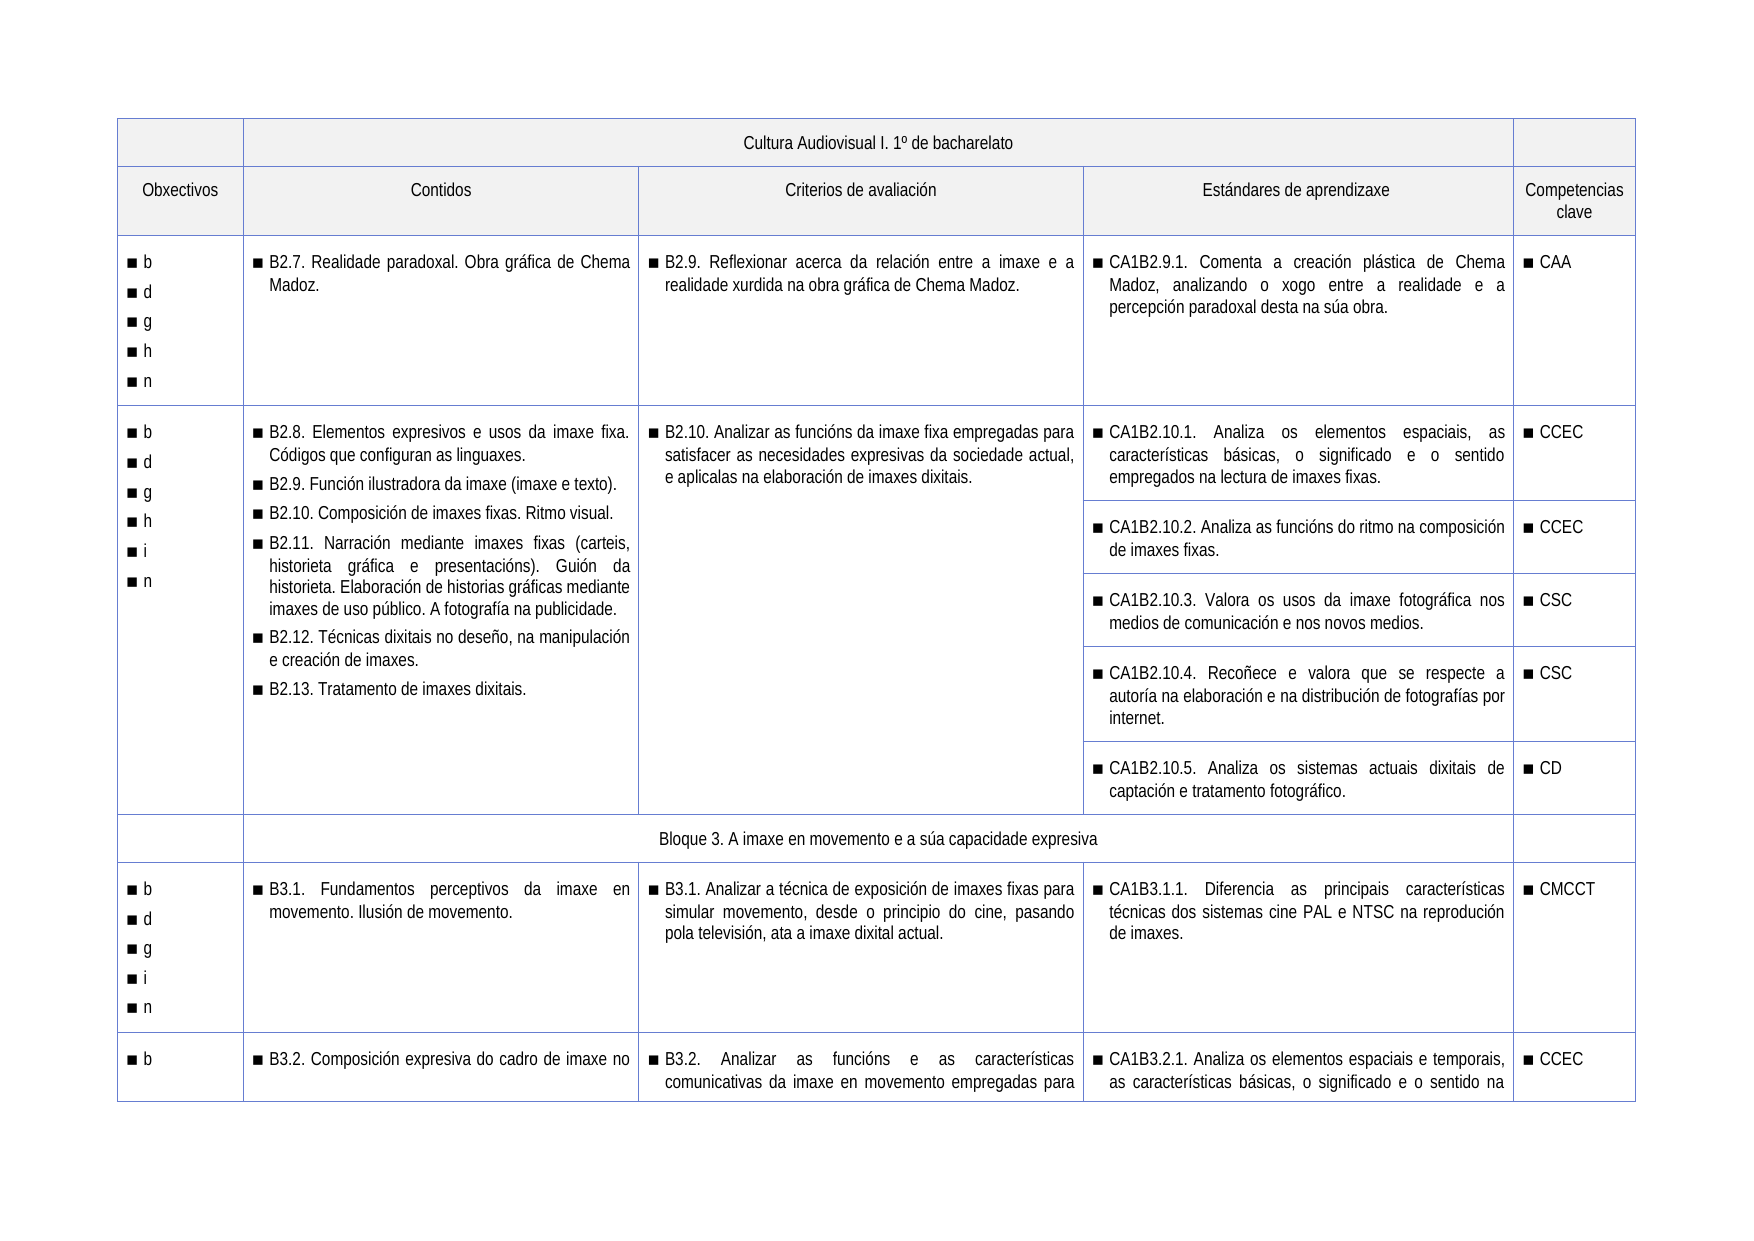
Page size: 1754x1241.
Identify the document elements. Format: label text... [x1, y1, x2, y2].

table_cell Estándares de aprendizaxe [1084, 167, 1513, 235]
table_cell CCEC [1514, 406, 1635, 500]
table_cell B2.7. Realidade paradoxal. Obra gráfica de Chema Madoz. [244, 236, 638, 405]
table_cell CA1B2.10.5. Analiza os sistemas actuais dixitais de captación e tratamento fotográfico. [1084, 742, 1513, 814]
table_cell B3.2. Composición expresiva do cadro de imaxe no [244, 1033, 638, 1101]
table_cell CSC [1514, 647, 1635, 741]
table_cell B3.2. Analizar as funcións e as características comunicativas da imaxe en movemento empregadas para [639, 1033, 1083, 1101]
table_cell B2.9. Reflexionar acerca da relación entre a imaxe e a realidade xurdida na obra gráfica de Chema Madoz. [639, 236, 1083, 405]
table_cell B2.8. Elementos expresivos e usos da imaxe fixa. Códigos que configuran as linguaxes. B2.9. Función ilustradora da imaxe (imaxe e texto). B2.10. Composición de imaxes fixas. Ritmo visual. B2.11. Narración mediante imaxes fixas (carteis, historieta gráfica e presentacións). Guión da historieta. Elaboración de historias gráficas mediante imaxes de uso público. A fotografía na publicidade. B2.12. Técnicas dixitais no deseño, na manipulación e creación de imaxes. B2.13. Tratamento de imaxes dixitais. [244, 406, 638, 814]
table_cell CA1B2.10.1. Analiza os elementos espaciais, as características básicas, o significado e o sentido empregados na lectura de imaxes fixas. [1084, 406, 1513, 500]
table_cell CA1B2.10.4. Recoñece e valora que se respecte a autoría na elaboración e na distribución de fotografías por internet. [1084, 647, 1513, 741]
table_cell Competencias clave [1514, 167, 1635, 235]
table_cell CA1B2.10.2. Analiza as funcións do ritmo na composición de imaxes fixas. [1084, 501, 1513, 573]
table_cell Bloque 3. A imaxe en movemento e a súa capacidade expresiva [244, 815, 1513, 862]
table_cell CA1B2.10.3. Valora os usos da imaxe fotográfica nos medios de comunicación e nos novos medios. [1084, 574, 1513, 646]
table_cell CCEC [1514, 1033, 1635, 1101]
table_cell CCEC [1514, 501, 1635, 573]
table_cell b d g h n [118, 1033, 243, 1101]
table_cell CA1B3.1.1. Diferencia as principais características técnicas dos sistemas cine PAL e NTSC na reprodución de imaxes. [1084, 863, 1513, 1032]
table_cell b d g h n [118, 236, 243, 405]
table_header Cultura Audiovisual I. 1º de bacharelato [244, 119, 1513, 166]
table_cell CMCCT [1514, 863, 1635, 1032]
table_cell B2.10. Analizar as funcións da imaxe fixa empregadas para satisfacer as necesidades expresivas da sociedade actual, e aplicalas na elaboración de imaxes dixitais. [639, 406, 1083, 814]
table_cell CSC [1514, 574, 1635, 646]
table_cell Criterios de avaliación [639, 167, 1083, 235]
table_cell [1514, 815, 1635, 862]
table_cell CAA [1514, 236, 1635, 405]
table_cell Contidos [244, 167, 638, 235]
table_cell b d g i n [118, 863, 243, 1032]
table_cell [118, 815, 243, 862]
table_cell B3.1. Fundamentos perceptivos da imaxe en movemento. Ilusión de movemento. [244, 863, 638, 1032]
table_cell CA1B3.2.1. Analiza os elementos espaciais e temporais, as características básicas, o significado e o sentido na [1084, 1033, 1513, 1101]
table_cell Obxectivos [118, 167, 243, 235]
table_cell CA1B2.9.1. Comenta a creación plástica de Chema Madoz, analizando o xogo entre a realidade e a percepción paradoxal desta na súa obra. [1084, 236, 1513, 405]
table_cell CD [1514, 742, 1635, 814]
table_header [1514, 119, 1635, 166]
table_cell b d g h i n [118, 406, 243, 814]
table_header [118, 119, 243, 166]
table_cell B3.1. Analizar a técnica de exposición de imaxes fixas para simular movemento, desde o principio do cine, pasando pola televisión, ata a imaxe dixital actual. [639, 863, 1083, 1032]
